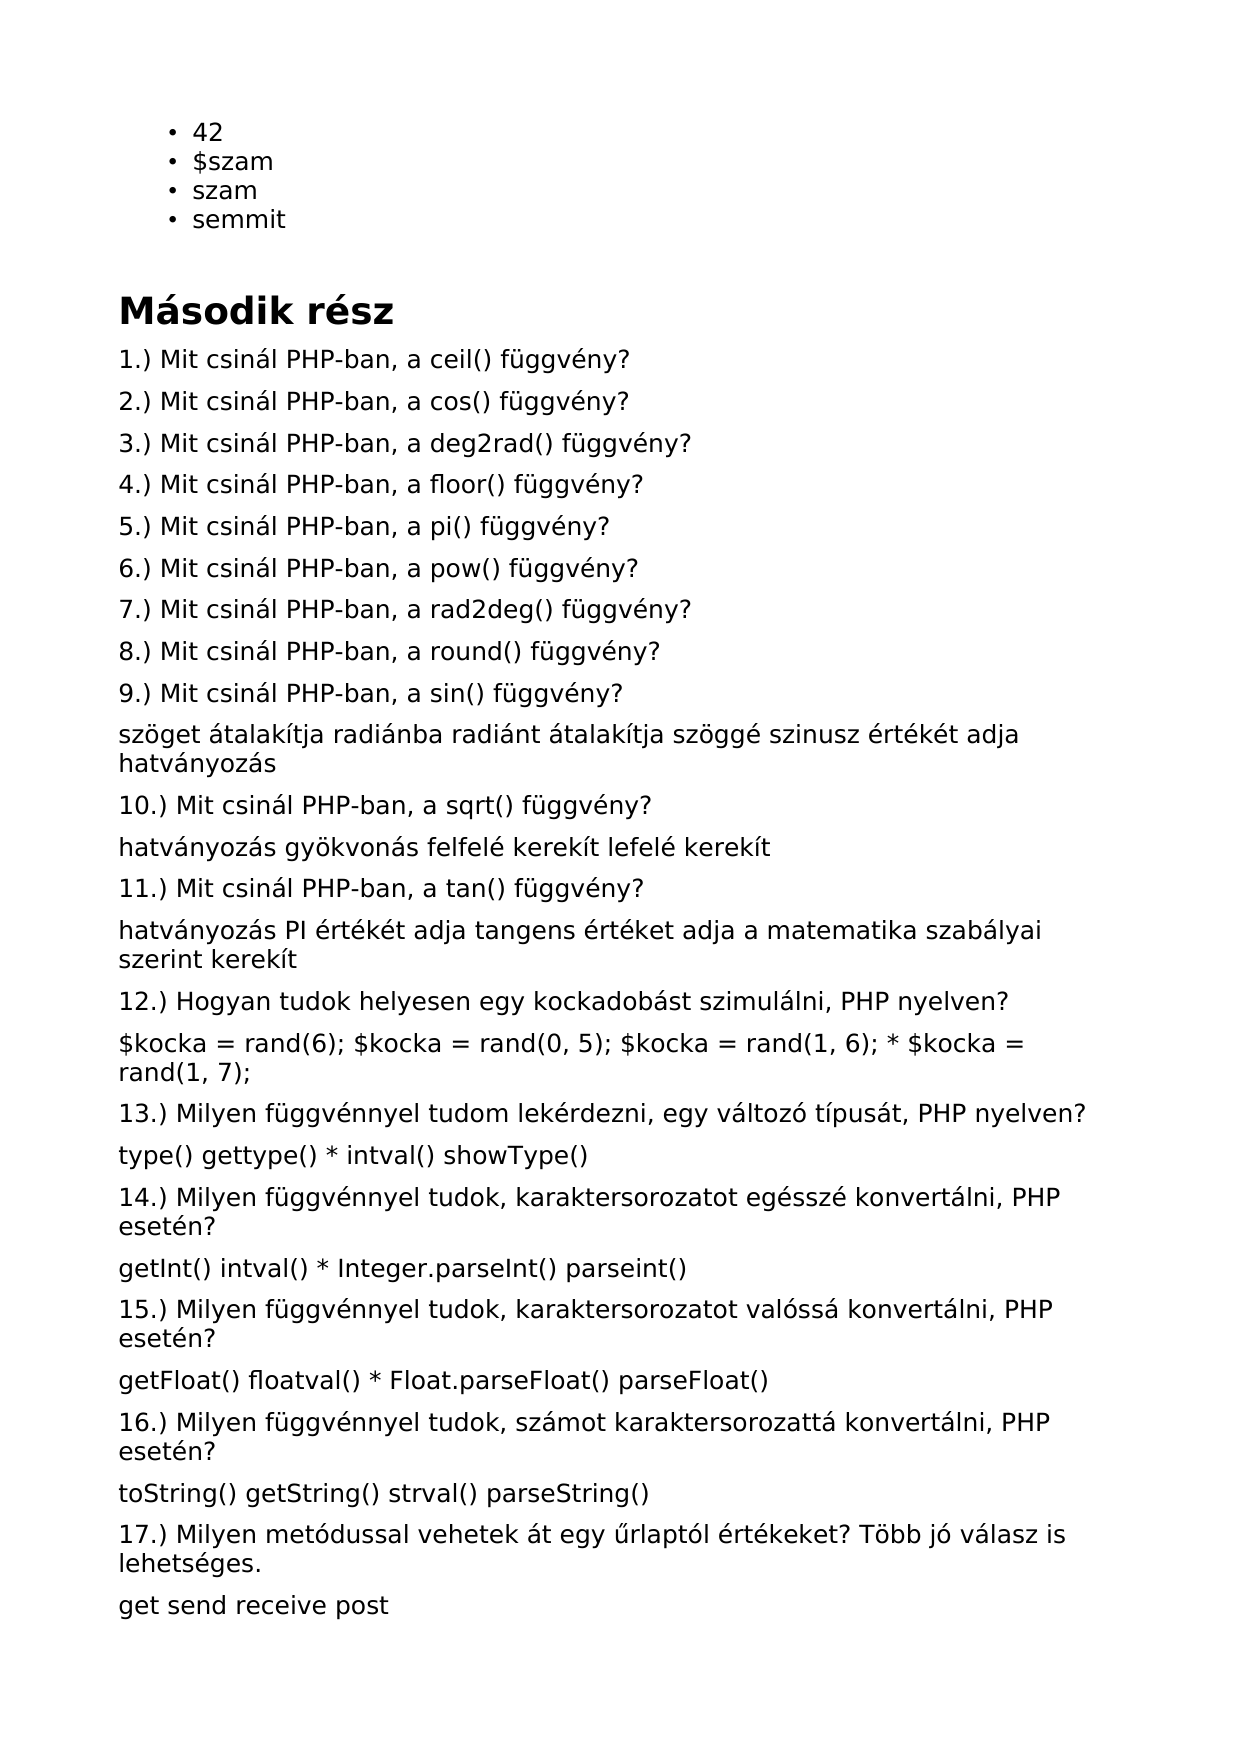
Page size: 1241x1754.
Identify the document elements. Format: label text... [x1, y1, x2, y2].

text 9.) Mit csinál PHP-ban, a sin() függvény? [118, 679, 1122, 708]
text 11.) Mit csinál PHP-ban, a tan() függvény? [118, 874, 1122, 904]
text 8.) Mit csinál PHP-ban, a round() függvény? [118, 637, 1122, 666]
list 42 [177, 118, 1122, 147]
text 4.) Mit csinál PHP-ban, a floor() függvény? [118, 470, 1122, 499]
list semmit [177, 206, 1122, 235]
text getInt() intval() * Integer.parseInt() parseint() [118, 1254, 1122, 1283]
subtitle Második rész [118, 289, 1122, 333]
text 17.) Milyen metódussal vehetek át egy űrlaptól értékeket? Több jó válasz is lehetséges. [118, 1520, 1122, 1579]
text 6.) Mit csinál PHP-ban, a pow() függvény? [118, 554, 1122, 583]
text 7.) Mit csinál PHP-ban, a rad2deg() függvény? [118, 595, 1122, 624]
text $kocka = rand(6); $kocka = rand(0, 5); $kocka = rand(1, 6); * $kocka = rand(1, 7); [118, 1029, 1122, 1087]
text 1.) Mit csinál PHP-ban, a ceil() függvény? [118, 345, 1122, 374]
text 16.) Milyen függvénnyel tudok, számot karaktersorozattá konvertálni, PHP esetén? [118, 1408, 1122, 1466]
text type() gettype() * intval() showType() [118, 1141, 1122, 1170]
text get send receive post [118, 1591, 1122, 1620]
text 15.) Milyen függvénnyel tudok, karaktersorozatot valóssá konvertálni, PHP esetén? [118, 1295, 1122, 1354]
text 14.) Milyen függvénnyel tudok, karaktersorozatot egésszé konvertálni, PHP esetén? [118, 1183, 1122, 1241]
text 5.) Mit csinál PHP-ban, a pi() függvény? [118, 512, 1122, 541]
list szam [177, 176, 1122, 206]
text szöget átalakítja radiánba radiánt átalakítja szöggé szinusz értékét adja hatványozás [118, 720, 1122, 779]
text 13.) Milyen függvénnyel tudom lekérdezni, egy változó típusát, PHP nyelven? [118, 1099, 1122, 1129]
text 3.) Mit csinál PHP-ban, a deg2rad() függvény? [118, 429, 1122, 458]
text hatványozás PI értékét adja tangens értéket adja a matematika szabályai szerint kerekít [118, 916, 1122, 974]
text 10.) Mit csinál PHP-ban, a sqrt() függvény? [118, 791, 1122, 820]
text 12.) Hogyan tudok helyesen egy kockadobást szimulálni, PHP nyelven? [118, 987, 1122, 1016]
text toString() getString() strval() parseString() [118, 1479, 1122, 1508]
list $szam [177, 147, 1122, 176]
text hatványozás gyökvonás felfelé kerekít lefelé kerekít [118, 833, 1122, 862]
text getFloat() floatval() * Float.parseFloat() parseFloat() [118, 1366, 1122, 1395]
text 2.) Mit csinál PHP-ban, a cos() függvény? [118, 387, 1122, 416]
